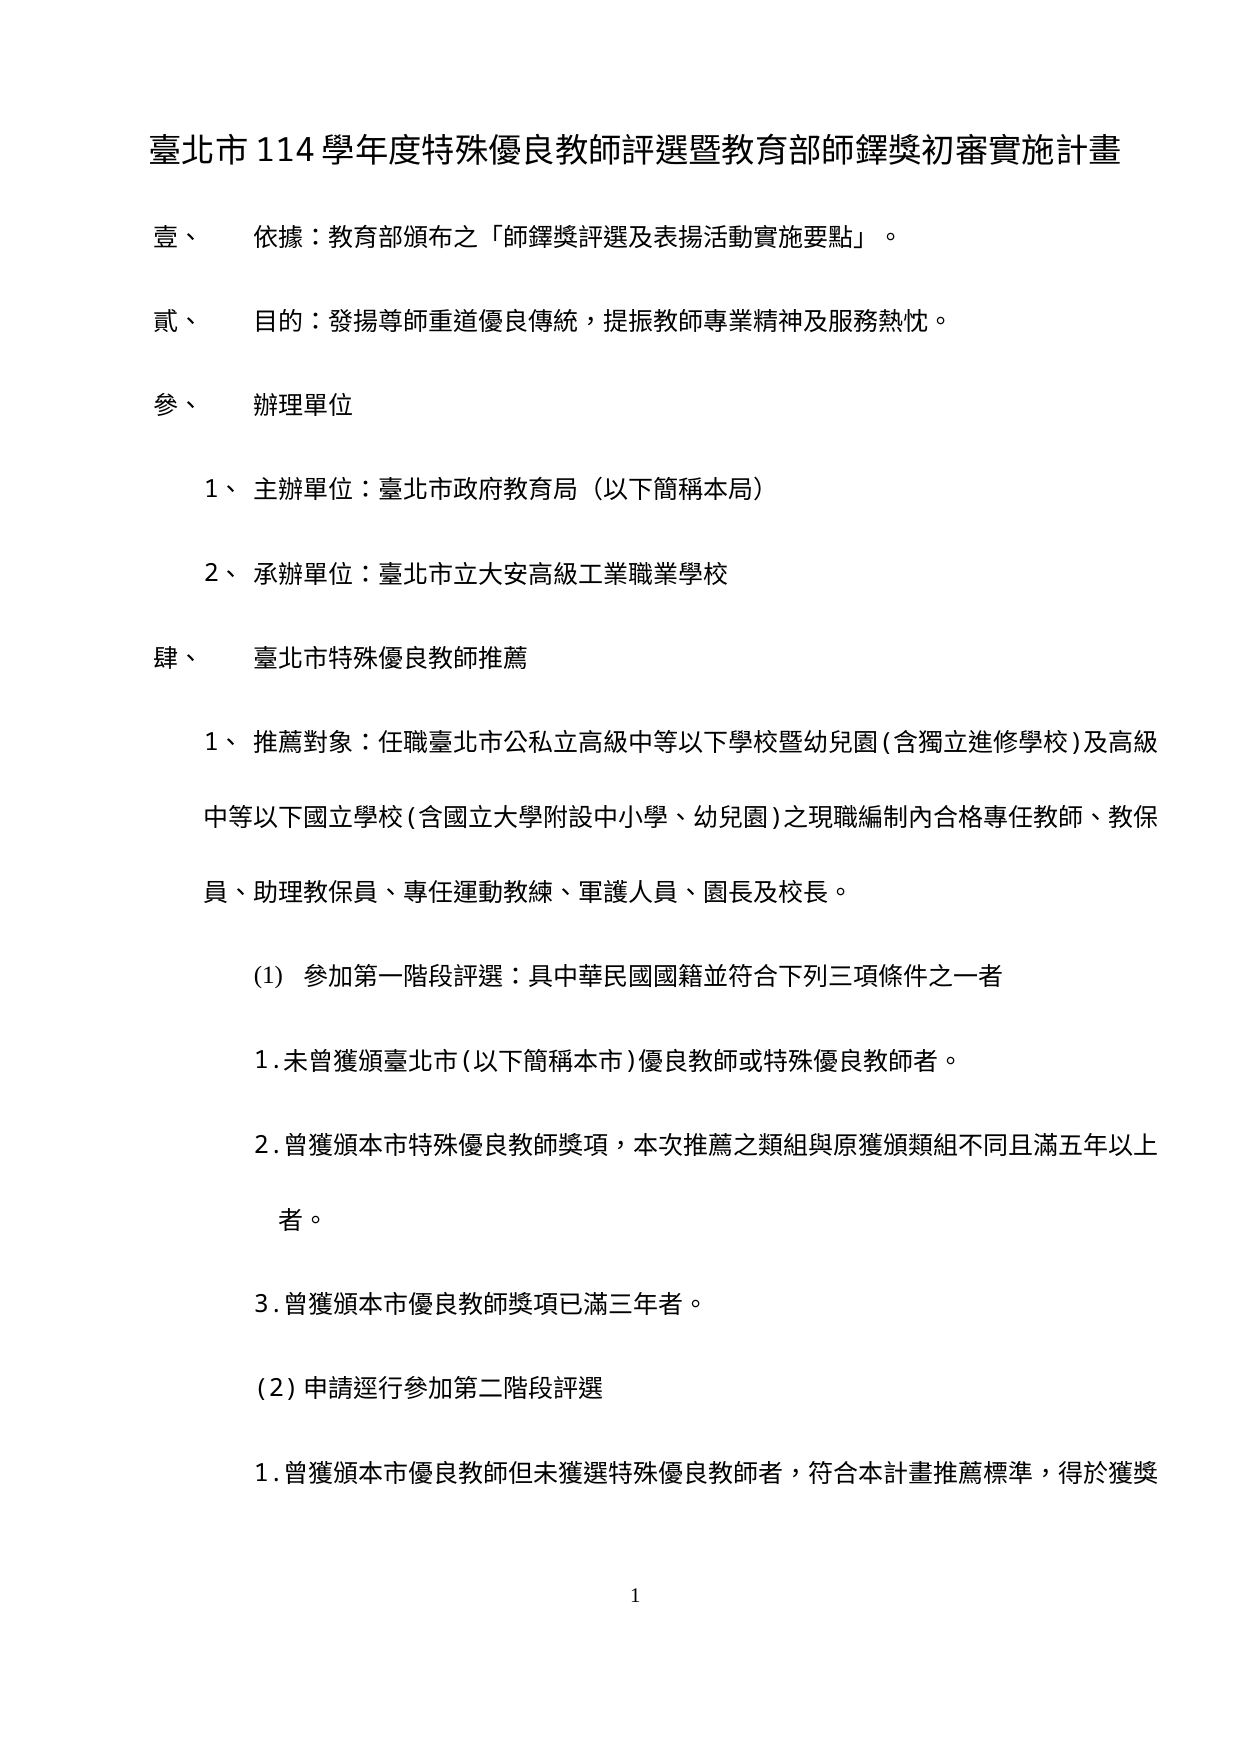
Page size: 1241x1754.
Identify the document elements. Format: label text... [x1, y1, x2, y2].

list 承辦單位：臺北市立大安高級工業職業學校 [203, 541, 1167, 603]
text 1.未曾獲頒臺北市(以下簡稱本市)優良教師或特殊優良教師者。 [253, 1028, 1167, 1091]
list 推薦對象：任職臺北市公私立高級中等以下學校暨幼兒園(含獨立進修學校)及高級中等以下國立學校(含國立大學附設中小學、幼兒園)之現職編制內合格專任教師、教保員、助理教保員、專任運動教練、軍護人員、園長及校長。 [203, 709, 1167, 922]
list 申請逕行參加第二階段評選 [253, 1356, 1167, 1418]
list 辦理單位 [153, 372, 1167, 435]
list 臺北市特殊優良教師推薦 [153, 625, 1167, 688]
text 3.曾獲頒本市優良教師獎項已滿三年者。 [253, 1272, 1167, 1334]
list 依據：教育部頒布之「師鐸獎評選及表揚活動實施要點」。 [153, 204, 1167, 266]
list 參加第一階段評選：具中華民國國籍並符合下列三項條件之一者 [253, 944, 1167, 1006]
list 主辦單位：臺北市政府教育局（以下簡稱本局） [203, 457, 1167, 519]
text 臺北市114學年度特殊優良教師評選暨教育部師鐸獎初審實施計畫 [103, 117, 1167, 179]
list 目的：發揚尊師重道優良傳統，提振教師專業精神及服務熱忱。 [153, 288, 1167, 351]
text 1.曾獲頒本市優良教師但未獲選特殊優良教師者，符合本計畫推薦標準，得於獲獎 [253, 1440, 1167, 1503]
text 2.曾獲頒本市特殊優良教師獎項，本次推薦之類組與原獲頒類組不同且滿五年以上者。 [253, 1112, 1167, 1250]
